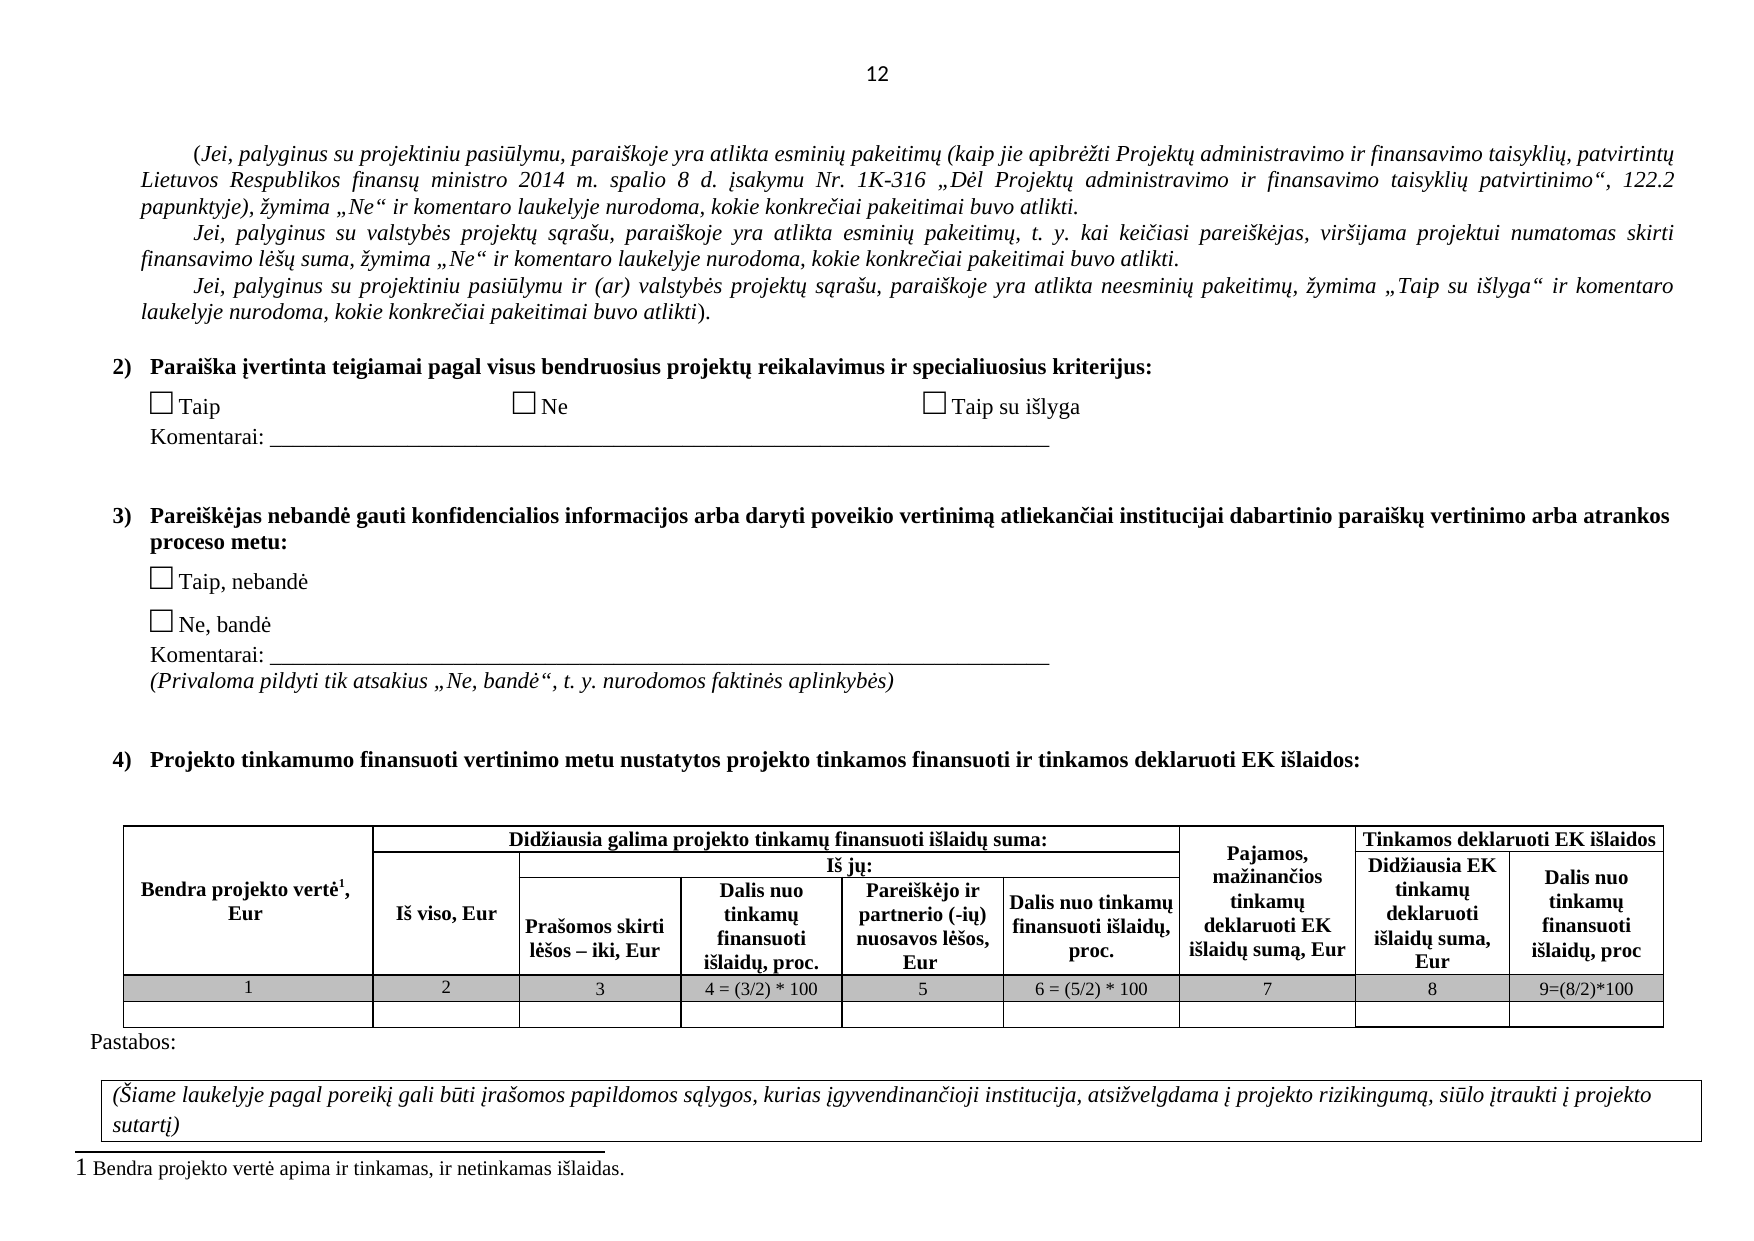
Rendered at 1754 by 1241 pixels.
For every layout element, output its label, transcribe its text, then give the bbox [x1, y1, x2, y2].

table_cell 6 = (5/2) * 100 [1004, 976, 1179, 1001]
text (Jei, palyginus su projektiniu pasiūlymu, paraiškoje yra atlikta esminių pakeitimų (kaip jie apibrėžti Projektų administravimo ir finansavimo taisyklių, patvirtintų Lietuvos Respublikos finansų ministro 2014 m. spalio 8 d. įsakymu Nr. 1K-316 „Dėl Projektų administravimo ir finansavimo taisyklių patvirtinimo“, 122.2 papunktyje), žymima „Ne“ ir komentaro laukelyje nurodoma, kokie konkrečiai pakeitimai buvo atlikti. [141, 140, 1679, 219]
table_cell Pareiškėjo ir partnerio (-ių) nuosavos lėšos, Eur [843, 878, 1003, 974]
table_header (Šiame laukelyje pagal poreikį gali būti įrašomos papildomos sąlygos, kurias įgyvendinančioji institucija, atsižvelgdama į projekto rizikingumą, siūlo įtraukti į projekto sutartį) [102, 1081, 1701, 1141]
table_cell [520, 1002, 680, 1026]
table_cell Dalis nuo tinkamų finansuoti išlaidų, proc. [682, 878, 841, 974]
table_header Didžiausia galima projekto tinkamų finansuoti išlaidų suma: [374, 827, 1179, 851]
text Jei, palyginus su projektiniu pasiūlymu ir (ar) valstybės projektų sąrašu, paraiškoje yra atlikta neesminių pakeitimų, žymima „Taip su išlyga“ ir komentaro laukelyje nurodoma, kokie konkrečiai pakeitimai buvo atlikti). [141, 272, 1679, 324]
table_cell 7 [1180, 976, 1355, 1001]
table_cell [374, 1002, 519, 1026]
table_header Pajamos, mažinančios tinkamų deklaruoti EK išlaidų sumą, Eur [1180, 827, 1355, 974]
text Komentarai: ____________________________________________________________________ [150, 423, 1679, 449]
table_cell Didžiausia EK tinkamų deklaruoti išlaidų suma, Eur [1356, 852, 1509, 974]
table_cell 2 [374, 976, 519, 1001]
text (Privaloma pildyti tik atsakius „Ne, bandė“, t. y. nurodomos faktinės aplinkybės) [150, 667, 1679, 693]
text Jei, palyginus su valstybės projektų sąrašu, paraiškoje yra atlikta esminių pakeitimų, t. y. kai keičiasi pareiškėjas, viršijama projektui numatomas skirti finansavimo lėšų suma, žymima „Ne“ ir komentaro laukelyje nurodoma, kokie konkrečiai pakeitimai buvo atlikti. [141, 219, 1679, 272]
table_cell Iš jų: [520, 853, 1179, 877]
text 3) Pareiškėjas nebandė gauti konfidencialios informacijos arba daryti poveikio vertinimą atliekančiai institucijai dabartinio paraiškų vertinimo arba atrankos proceso metu: [112, 502, 1679, 554]
text □ Taip, nebandė [150, 554, 1679, 598]
table_cell [682, 1002, 841, 1026]
table_cell 4 = (3/2) * 100 [682, 976, 841, 1001]
table_cell [124, 1002, 372, 1026]
text 2) Paraiška įvertinta teigiamai pagal visus bendruosius projektų reikalavimus ir specialiuosius kriterijus: [112, 353, 1679, 380]
text □ Ne, bandė [150, 598, 1679, 641]
table_cell 3 [520, 976, 680, 1001]
text □ Taip □ Ne □ Taip su išlyga [150, 380, 1679, 423]
table_header Bendra projekto vertė, Eur [124, 827, 372, 974]
table_cell 9=(8/2)*100 [1510, 975, 1663, 1001]
table_cell Dalis nuo tinkamų finansuoti išlaidų, proc [1510, 852, 1663, 974]
table_cell Iš viso, Eur [374, 853, 519, 974]
table_cell [1510, 1002, 1663, 1026]
table_cell Prašomos skirti lėšos – iki, Eur [520, 878, 680, 974]
table_cell [1356, 1002, 1509, 1026]
table_header Tinkamos deklaruoti EK išlaidos [1356, 827, 1663, 851]
text 4) Projekto tinkamumo finansuoti vertinimo metu nustatytos projekto tinkamos finansuoti ir tinkamos deklaruoti EK išlaidos: [112, 746, 1679, 773]
table_cell Dalis nuo tinkamų finansuoti išlaidų, proc. [1004, 878, 1179, 974]
table_cell [843, 1002, 1003, 1026]
table_cell [1004, 1002, 1179, 1026]
table_cell 5 [843, 976, 1003, 1001]
table_cell 8 [1356, 975, 1509, 1001]
text Komentarai: ____________________________________________________________________ [150, 641, 1679, 667]
text Pastabos: [75, 1028, 1679, 1054]
table_cell 1 [124, 976, 372, 1001]
table_cell [1180, 1002, 1355, 1026]
